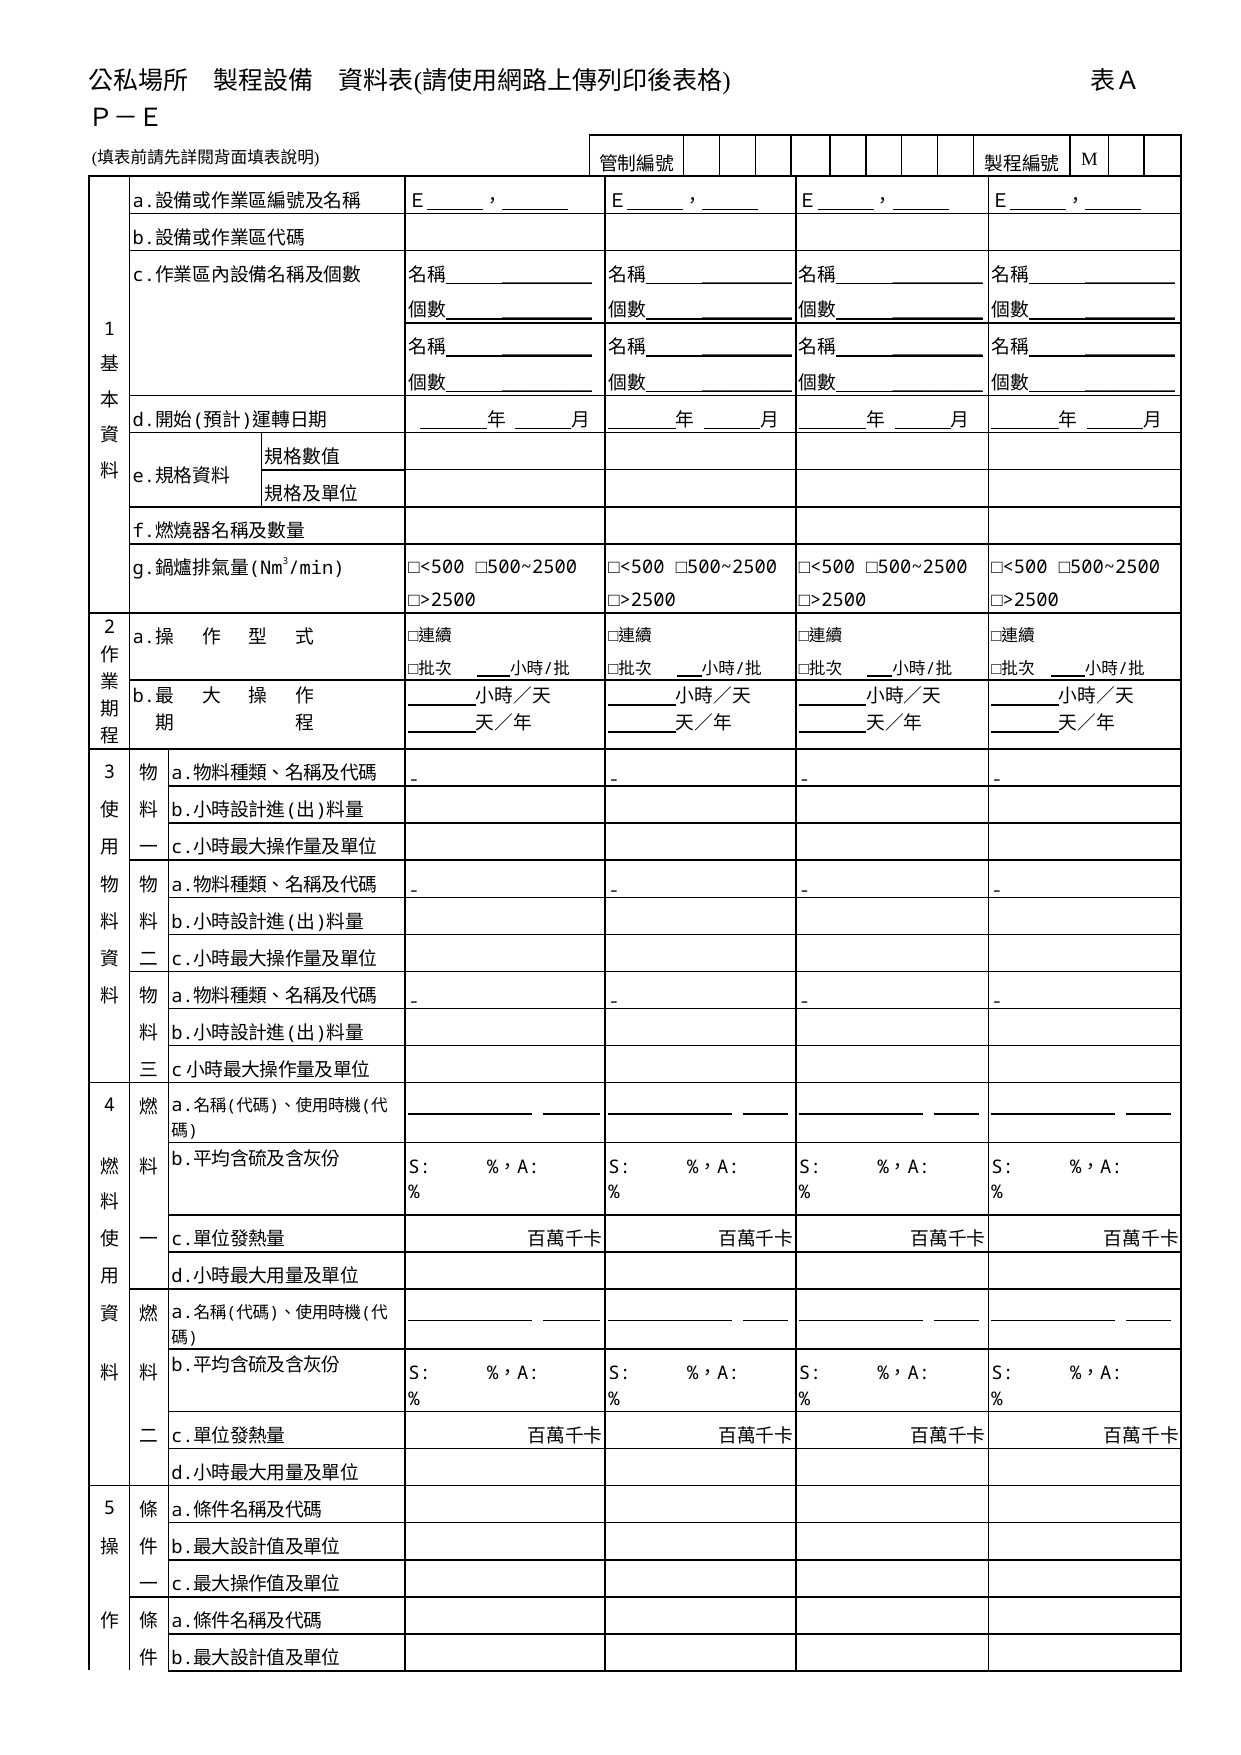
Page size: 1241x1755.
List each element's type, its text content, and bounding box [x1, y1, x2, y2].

table_cell 一 [130, 1559, 168, 1596]
table_cell [406, 1290, 604, 1348]
table_cell c.單位發熱量 [169, 1216, 404, 1251]
table_cell [797, 1523, 988, 1559]
table_header [792, 136, 829, 175]
table_cell a.物料種類、名稱及代碼 [169, 750, 404, 785]
table_cell 用 [90, 1251, 129, 1288]
table_cell S: %，A: % [606, 1350, 795, 1411]
table_cell 小時／天 天／年 [606, 681, 795, 748]
table_cell 名稱 ________ 個數 ________ [406, 251, 604, 322]
table_cell [989, 1046, 1180, 1082]
table_cell S: %，A: % [406, 1143, 604, 1214]
text 公私場所 製程設備 資料表(請使用網路上傳列印後表格) 表ＡＰ－Ｅ [89, 59, 1163, 134]
table_cell 百萬千卡 [606, 1412, 795, 1448]
table_cell □<500 □500~2500 □>2500 [406, 545, 604, 612]
table_header [720, 136, 755, 175]
table_header [902, 136, 937, 175]
table_cell S: %，A: % [989, 1143, 1180, 1214]
table_cell [406, 1449, 604, 1485]
table_cell [797, 1046, 988, 1082]
table_cell 料 [90, 896, 129, 933]
table_header [684, 136, 719, 175]
table_cell 燃 料 [90, 1142, 129, 1214]
table_cell ˍ [606, 861, 795, 896]
table_cell g.鍋爐排氣量(Nm3/min) [130, 545, 404, 612]
table_cell [606, 1598, 795, 1633]
table_header [1109, 136, 1143, 175]
table_header (填表前請先詳閱背面填表說明) [89, 134, 589, 175]
table_cell Ｅ ， [606, 177, 795, 212]
table_cell [606, 1083, 795, 1142]
table_cell [606, 1523, 795, 1559]
table_cell [406, 787, 604, 822]
table_cell Ｅ ， [797, 177, 988, 212]
table_cell Ｅ ， [406, 177, 604, 212]
table_cell [606, 1009, 795, 1045]
table_cell 名稱 ________ 個數 ________ [606, 251, 795, 322]
table_cell 名稱 ________ 個數 ________ [406, 324, 604, 395]
table_cell 料 [130, 896, 168, 933]
table_cell 規格數值 [262, 433, 404, 469]
table_cell ˍ [797, 750, 988, 785]
table_cell 燃 [130, 1290, 168, 1348]
table_cell [989, 508, 1180, 543]
table_cell ˍ [606, 750, 795, 785]
table_cell b.最大設計值及單位 [169, 1523, 404, 1559]
table_cell c小時最大操作量及單位 [169, 1046, 404, 1082]
table_cell 件 [130, 1633, 168, 1670]
table_cell S: %，A: % [989, 1350, 1180, 1411]
table_cell a.設備或作業區編號及名稱 [130, 177, 404, 212]
table_cell a.物料種類、名稱及代碼 [169, 861, 404, 896]
table_cell e.規格資料 [130, 433, 261, 506]
table_cell c.單位發熱量 [169, 1412, 404, 1448]
table_cell [406, 1561, 604, 1596]
table_cell c.小時最大操作量及單位 [169, 824, 404, 859]
table_cell [406, 1253, 604, 1288]
table_cell ˍ [989, 750, 1180, 785]
table_cell □連續 □批次 小時/批 [406, 614, 604, 679]
table_cell [406, 1523, 604, 1559]
table_cell 使 [90, 785, 129, 822]
table_cell b.設備或作業區代碼 [130, 214, 404, 249]
table_cell 3 [90, 750, 129, 785]
table_cell ˍ [797, 972, 988, 1008]
table_cell [406, 470, 604, 506]
table_cell a.名稱(代碼)、使用時機(代碼) [169, 1083, 404, 1142]
table_cell [989, 1253, 1180, 1288]
table_cell b.小時設計進(出)料量 [169, 1009, 404, 1045]
table_cell ˍ [989, 972, 1180, 1008]
table_cell Ｅ ， [989, 177, 1180, 212]
table_cell 料 [90, 971, 129, 1008]
table_cell 小時／天 天／年 [989, 681, 1180, 748]
table_cell [797, 508, 988, 543]
table_cell 料 [130, 1142, 168, 1214]
table_cell f.燃燒器名稱及數量 [130, 508, 404, 543]
table_cell [989, 433, 1180, 469]
table_cell 物 [130, 972, 168, 1008]
table_cell S: %，A: % [606, 1143, 795, 1214]
table_cell 小時／天 天／年 [797, 681, 988, 748]
table_cell [797, 1253, 988, 1288]
table_cell 1 基 本 資 料 [90, 177, 129, 612]
table_cell [406, 1046, 604, 1082]
table_cell 料 [130, 785, 168, 822]
table_cell [606, 470, 795, 506]
table_cell 年 月 [606, 396, 795, 432]
table_cell 4 [90, 1083, 129, 1142]
table_cell [606, 508, 795, 543]
table_cell [90, 1633, 129, 1670]
table_cell [989, 1449, 1180, 1485]
table_cell [989, 1486, 1180, 1522]
table_cell [90, 1008, 129, 1045]
table_cell a.物料種類、名稱及代碼 [169, 972, 404, 1008]
table_cell [606, 1486, 795, 1522]
table_header [1145, 136, 1180, 175]
table_cell 用 [90, 822, 129, 859]
table_cell [989, 1009, 1180, 1045]
table_cell [606, 935, 795, 971]
table_cell 年 月 [797, 396, 988, 432]
table_cell [130, 1448, 168, 1485]
table_cell □<500 □500~2500 □>2500 [606, 545, 795, 612]
table_cell [989, 470, 1180, 506]
table_cell [90, 1448, 129, 1485]
table_header M [1071, 136, 1108, 175]
table_cell [989, 1290, 1180, 1348]
table_cell □連續 □批次 小時/批 [797, 614, 988, 679]
table_cell c.最大操作值及單位 [169, 1561, 404, 1596]
table_cell 使 [90, 1214, 129, 1251]
table_cell 資 [90, 934, 129, 971]
table_cell 百萬千卡 [989, 1412, 1180, 1448]
table_cell [606, 824, 795, 859]
table_cell [989, 214, 1180, 249]
table_cell c.小時最大操作量及單位 [169, 935, 404, 971]
table_cell a.條件名稱及代碼 [169, 1486, 404, 1522]
table_cell [797, 433, 988, 469]
table_cell [406, 1598, 604, 1633]
table_cell 2 作 業 期程 [90, 614, 129, 748]
table_cell 年 月 [989, 396, 1180, 432]
table_cell d.開始(預計)運轉日期 [130, 396, 404, 432]
table_cell [989, 1523, 1180, 1559]
table_cell □<500 □500~2500 □>2500 [797, 545, 988, 612]
table_cell ˍ [406, 972, 604, 1008]
table_cell [606, 1290, 795, 1348]
table_cell 名稱 ________ 個數 ________ [606, 324, 795, 395]
table_cell [90, 1045, 129, 1082]
table_cell S: %，A: % [797, 1350, 988, 1411]
table_cell [797, 1009, 988, 1045]
table_cell □連續 □批次 小時/批 [606, 614, 795, 679]
table_cell 百萬千卡 [797, 1216, 988, 1251]
table_cell [606, 214, 795, 249]
table_cell [606, 787, 795, 822]
table_header [867, 136, 901, 175]
table_cell ˍ [606, 972, 795, 1008]
table_cell [797, 898, 988, 933]
table_cell ˍ [406, 861, 604, 896]
table_cell [606, 1635, 795, 1670]
table_cell 料 [130, 1008, 168, 1045]
table_cell 一 [130, 1214, 168, 1251]
table_cell 百萬千卡 [989, 1216, 1180, 1251]
table_cell [989, 1083, 1180, 1142]
table_cell [606, 1253, 795, 1288]
table_cell 三 [130, 1045, 168, 1082]
table_cell [797, 1635, 988, 1670]
table_cell [797, 470, 988, 506]
table_cell 規格及單位 [262, 471, 404, 506]
table_cell 名稱 ________ 個數 ________ [989, 324, 1180, 395]
table_cell [90, 1559, 129, 1596]
table_cell [606, 1449, 795, 1485]
table_cell S: %，A: % [797, 1143, 988, 1214]
table_cell [406, 508, 604, 543]
table_cell b.小時設計進(出)料量 [169, 898, 404, 933]
table_cell 名稱 ________ 個數 ________ [797, 324, 988, 395]
table_cell [797, 1290, 988, 1348]
table_cell [797, 1486, 988, 1522]
table_cell S: %，A: % [406, 1350, 604, 1411]
table_cell ˍ [989, 861, 1180, 896]
table_cell a.操 作 型 式 [130, 614, 404, 679]
table_cell 二 [130, 1411, 168, 1448]
table_cell ˍ [797, 861, 988, 896]
table_cell b.平均含硫及含灰份 [169, 1350, 404, 1411]
table_cell d.小時最大用量及單位 [169, 1449, 404, 1485]
table_cell [406, 1635, 604, 1670]
table_cell [797, 214, 988, 249]
table_cell [989, 898, 1180, 933]
table_cell 燃 [130, 1083, 168, 1142]
table_cell □連續 □批次 小時/批 [989, 614, 1180, 679]
table_cell [130, 1251, 168, 1288]
table_cell 小時／天 天／年 [406, 681, 604, 748]
table_cell [989, 824, 1180, 859]
table_cell 物 [90, 859, 129, 896]
table_cell 名稱 ________ 個數 ________ [989, 251, 1180, 322]
table_header [831, 136, 865, 175]
table_cell [797, 935, 988, 971]
table_cell 操 [90, 1522, 129, 1559]
table_cell 物 [130, 750, 168, 785]
table_cell 料 [130, 1348, 168, 1411]
table_cell 二 [130, 934, 168, 971]
table_cell [90, 1411, 129, 1448]
table_cell 一 [130, 822, 168, 859]
table_cell [989, 787, 1180, 822]
table_cell b.最大設計值及單位 [169, 1635, 404, 1670]
table_cell b.小時設計進(出)料量 [169, 787, 404, 822]
table_cell a.條件名稱及代碼 [169, 1598, 404, 1633]
table_cell 5 [90, 1486, 129, 1522]
table_cell a.名稱(代碼)、使用時機(代碼) [169, 1290, 404, 1348]
table_cell 作 [90, 1596, 129, 1633]
table_cell [797, 824, 988, 859]
table_cell [606, 433, 795, 469]
table_cell [606, 1046, 795, 1082]
table_cell [989, 1598, 1180, 1633]
table_cell 百萬千卡 [606, 1216, 795, 1251]
table_cell [797, 1449, 988, 1485]
table_cell [406, 1486, 604, 1522]
table_cell [406, 824, 604, 859]
table_cell [797, 1561, 988, 1596]
table_header [938, 136, 973, 175]
table_header 製程編號 [974, 136, 1069, 175]
table_cell [797, 1598, 988, 1633]
table_cell □<500 □500~2500 □>2500 [989, 545, 1180, 612]
table_cell [406, 214, 604, 249]
table_cell [406, 1083, 604, 1142]
table_cell 名稱 ________ 個數 ________ [797, 251, 988, 322]
table_cell [797, 1083, 988, 1142]
table_cell [989, 935, 1180, 971]
table_cell 料 [90, 1348, 129, 1411]
table_cell 百萬千卡 [797, 1412, 988, 1448]
table_cell b.最 大 操 作 期 程 [130, 681, 404, 748]
table_header [756, 136, 790, 175]
table_cell [406, 433, 604, 469]
table_cell 資 [90, 1288, 129, 1348]
table_cell [606, 898, 795, 933]
table_cell 物 [130, 861, 168, 896]
table_cell d.小時最大用量及單位 [169, 1253, 404, 1288]
table_cell [406, 1009, 604, 1045]
table_cell 百萬千卡 [406, 1412, 604, 1448]
table_cell c.作業區內設備名稱及個數 [130, 251, 404, 395]
table_cell 條 [130, 1598, 168, 1633]
table_cell [406, 898, 604, 933]
table_cell 件 [130, 1522, 168, 1559]
table_cell [606, 1561, 795, 1596]
table_cell 年 月 [406, 396, 604, 432]
table_cell [406, 935, 604, 971]
table_cell 條 [130, 1486, 168, 1522]
table_cell [989, 1635, 1180, 1670]
table_header 管制編號 [590, 136, 683, 175]
table_cell [797, 787, 988, 822]
table_cell b.平均含硫及含灰份 [169, 1143, 404, 1214]
table_cell ˍ [406, 750, 604, 785]
table_cell 百萬千卡 [406, 1216, 604, 1251]
table_cell [989, 1561, 1180, 1596]
